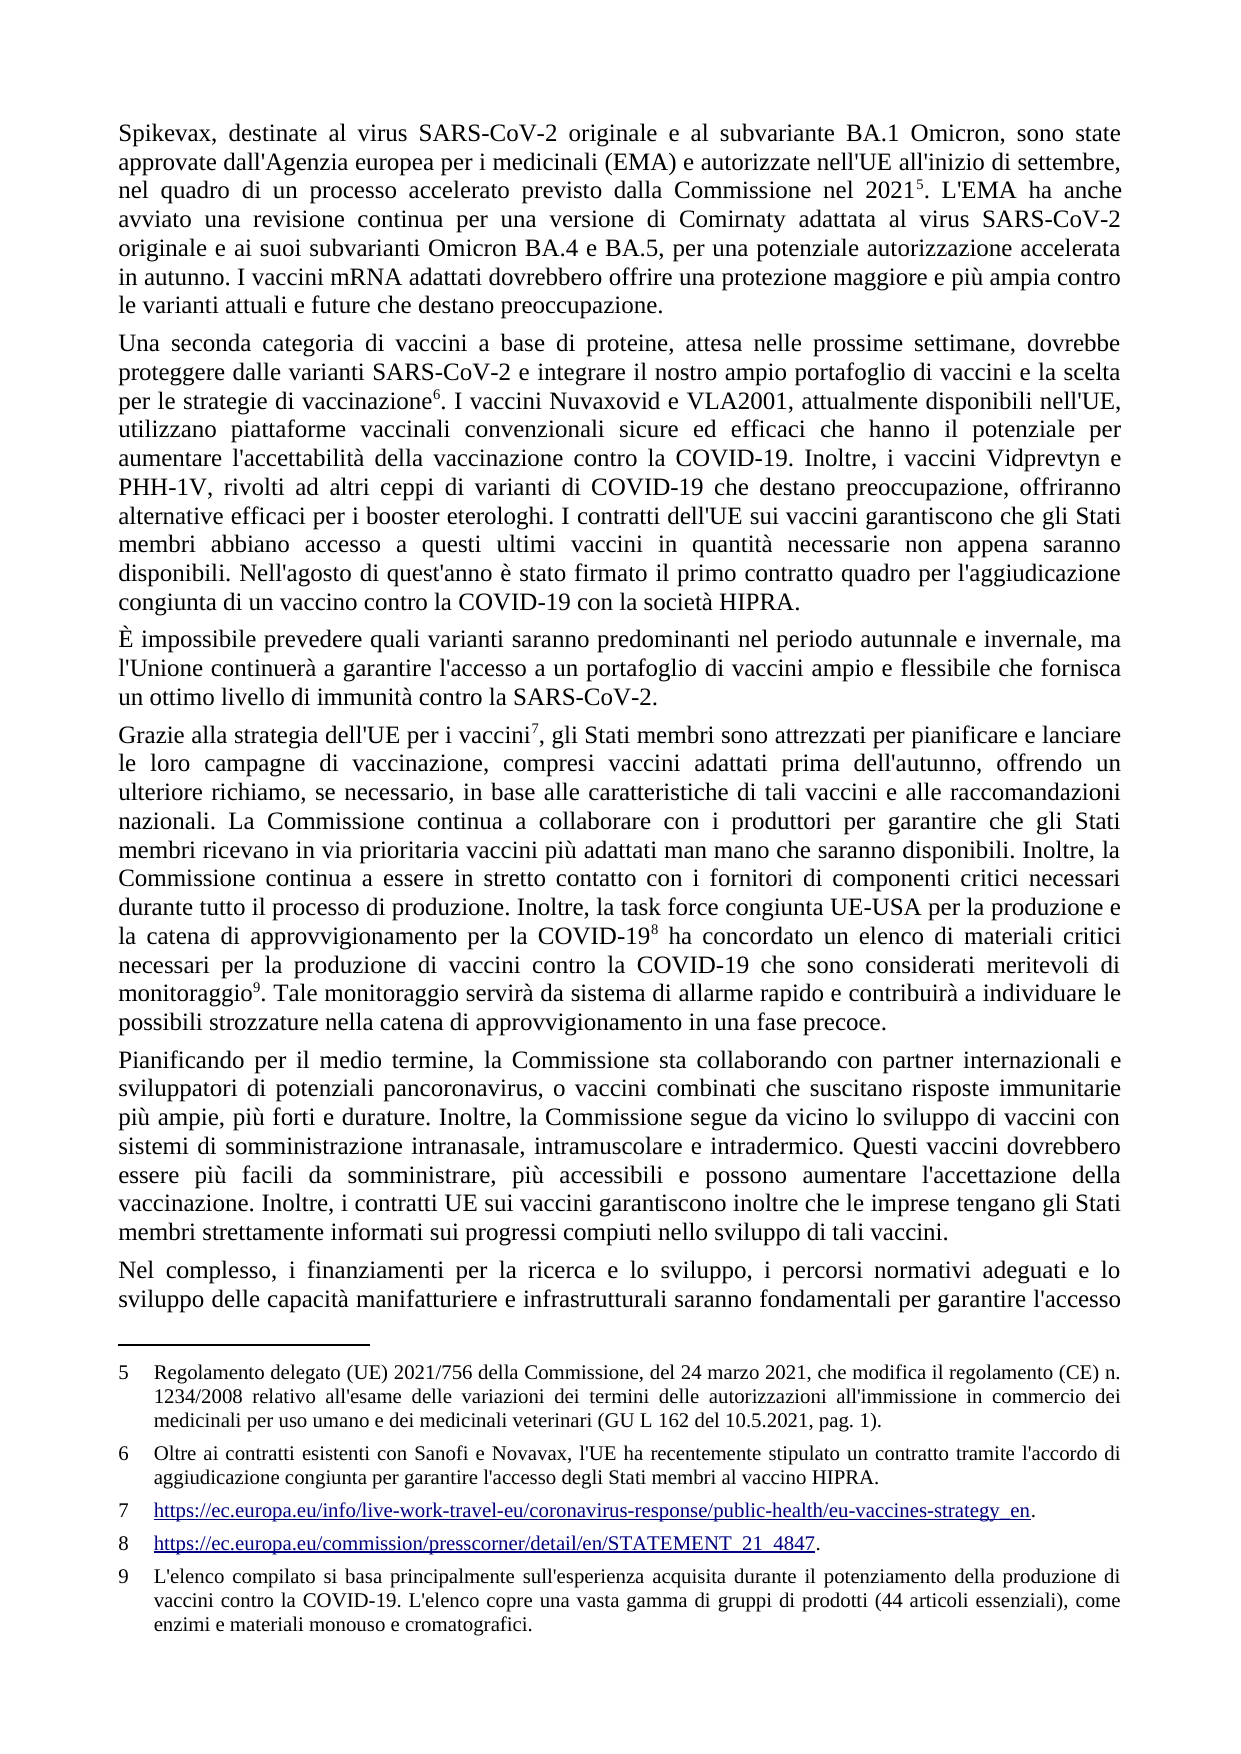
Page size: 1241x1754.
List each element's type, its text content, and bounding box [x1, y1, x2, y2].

text Pianificando per il medio termine, la Commissione sta collaborando con partner internazionali e sviluppatori di potenziali pancoronavirus, o vaccini combinati che suscitano risposte immunitarie più ampie, più forti e durature. Inoltre, la Commissione segue da vicino lo sviluppo di vaccini con sistemi di somministrazione intranasale, intramuscolare e intradermico. Questi vaccini dovrebbero essere più facili da somministrare, più accessibili e possono aumentare l'accettazione della vaccinazione. Inoltre, i contratti UE sui vaccini garantiscono inoltre che le imprese tengano gli Stati membri strettamente informati sui progressi compiuti nello sviluppo di tali vaccini. [118, 1045, 1122, 1246]
text L'elenco compilato si basa principalmente sull'esperienza acquisita durante il potenziamento della produzione di vaccini contro la COVID-19. L'elenco copre una vasta gamma di gruppi di prodotti (44 articoli essenziali), come enzimi e materiali monouso e cromatografici. [118, 1564, 1122, 1636]
text Una seconda categoria di vaccini a base di proteine, attesa nelle prossime settimane, dovrebbe proteggere dalle varianti SARS-CoV-2 e integrare il nostro ampio portafoglio di vaccini e la scelta per le strategie di vaccinazione. I vaccini Nuvaxovid e VLA2001, attualmente disponibili nell'UE, utilizzano piattaforme vaccinali convenzionali sicure ed efficaci che hanno il potenziale per aumentare l'accettabilità della vaccinazione contro la COVID-19. Inoltre, i vaccini Vidprevtyn e PHH-1V, rivolti ad altri ceppi di varianti di COVID-19 che destano preoccupazione, offriranno alternative efficaci per i booster eterologhi. I contratti dell'UE sui vaccini garantiscono che gli Stati membri abbiano accesso a questi ultimi vaccini in quantità necessarie non appena saranno disponibili. Nell'agosto di quest'anno è stato firmato il primo contratto quadro per l'aggiudicazione congiunta di un vaccino contro la COVID-19 con la società HIPRA. [118, 328, 1122, 616]
text Regolamento delegato (UE) 2021/756 della Commissione, del 24 marzo 2021, che modifica il regolamento (CE) n. 1234/2008 relativo all'esame delle variazioni dei termini delle autorizzazioni all'immissione in commercio dei medicinali per uso umano e dei medicinali veterinari (GU L 162 del 10.5.2021, pag. 1). [118, 1360, 1122, 1432]
text Nel complesso, i finanziamenti per la ricerca e lo sviluppo, i percorsi normativi adeguati e lo sviluppo delle capacità manifatturiere e infrastrutturali saranno fondamentali per garantire l'accesso [118, 1255, 1122, 1312]
text https://ec.europa.eu/commission/presscorner/detail/en/STATEMENT_21_4847. [118, 1531, 1122, 1555]
text Grazie alla strategia dell'UE per i vaccini, gli Stati membri sono attrezzati per pianificare e lanciare le loro campagne di vaccinazione, compresi vaccini adattati prima dell'autunno, offrendo un ulteriore richiamo, se necessario, in base alle caratteristiche di tali vaccini e alle raccomandazioni nazionali. La Commissione continua a collaborare con i produttori per garantire che gli Stati membri ricevano in via prioritaria vaccini più adattati man mano che saranno disponibili. Inoltre, la Commissione continua a essere in stretto contatto con i fornitori di componenti critici necessari durante tutto il processo di produzione. Inoltre, la task force congiunta UE-USA per la produzione e la catena di approvvigionamento per la COVID-19 ha concordato un elenco di materiali critici necessari per la produzione di vaccini contro la COVID-19 che sono considerati meritevoli di monitoraggio. Tale monitoraggio servirà da sistema di allarme rapido e contribuirà a individuare le possibili strozzature nella catena di approvvigionamento in una fase precoce. [118, 720, 1122, 1036]
text Spikevax, destinate al virus SARS-CoV-2 originale e al subvariante BA.1 Omicron, sono state approvate dall'Agenzia europea per i medicinali (EMA) e autorizzate nell'UE all'inizio di settembre, nel quadro di un processo accelerato previsto dalla Commissione nel 2021. L'EMA ha anche avviato una revisione continua per una versione di Comirnaty adattata al virus SARS-CoV-2 originale e ai suoi subvarianti Omicron BA.4 e BA.5, per una potenziale autorizzazione accelerata in autunno. I vaccini mRNA adattati dovrebbero offrire una protezione maggiore e più ampia contro le varianti attuali e future che destano preoccupazione. [118, 118, 1122, 319]
text https://ec.europa.eu/info/live-work-travel-eu/coronavirus-response/public-health/eu-vaccines-strategy_en. [118, 1498, 1122, 1522]
text È impossibile prevedere quali varianti saranno predominanti nel periodo autunnale e invernale, ma l'Unione continuerà a garantire l'accesso a un portafoglio di vaccini ampio e flessibile che fornisca un ottimo livello di immunità contro la SARS-CoV-2. [118, 624, 1122, 711]
text Oltre ai contratti esistenti con Sanofi e Novavax, l'UE ha recentemente stipulato un contratto tramite l'accordo di aggiudicazione congiunta per garantire l'accesso degli Stati membri al vaccino HIPRA. [118, 1441, 1122, 1489]
